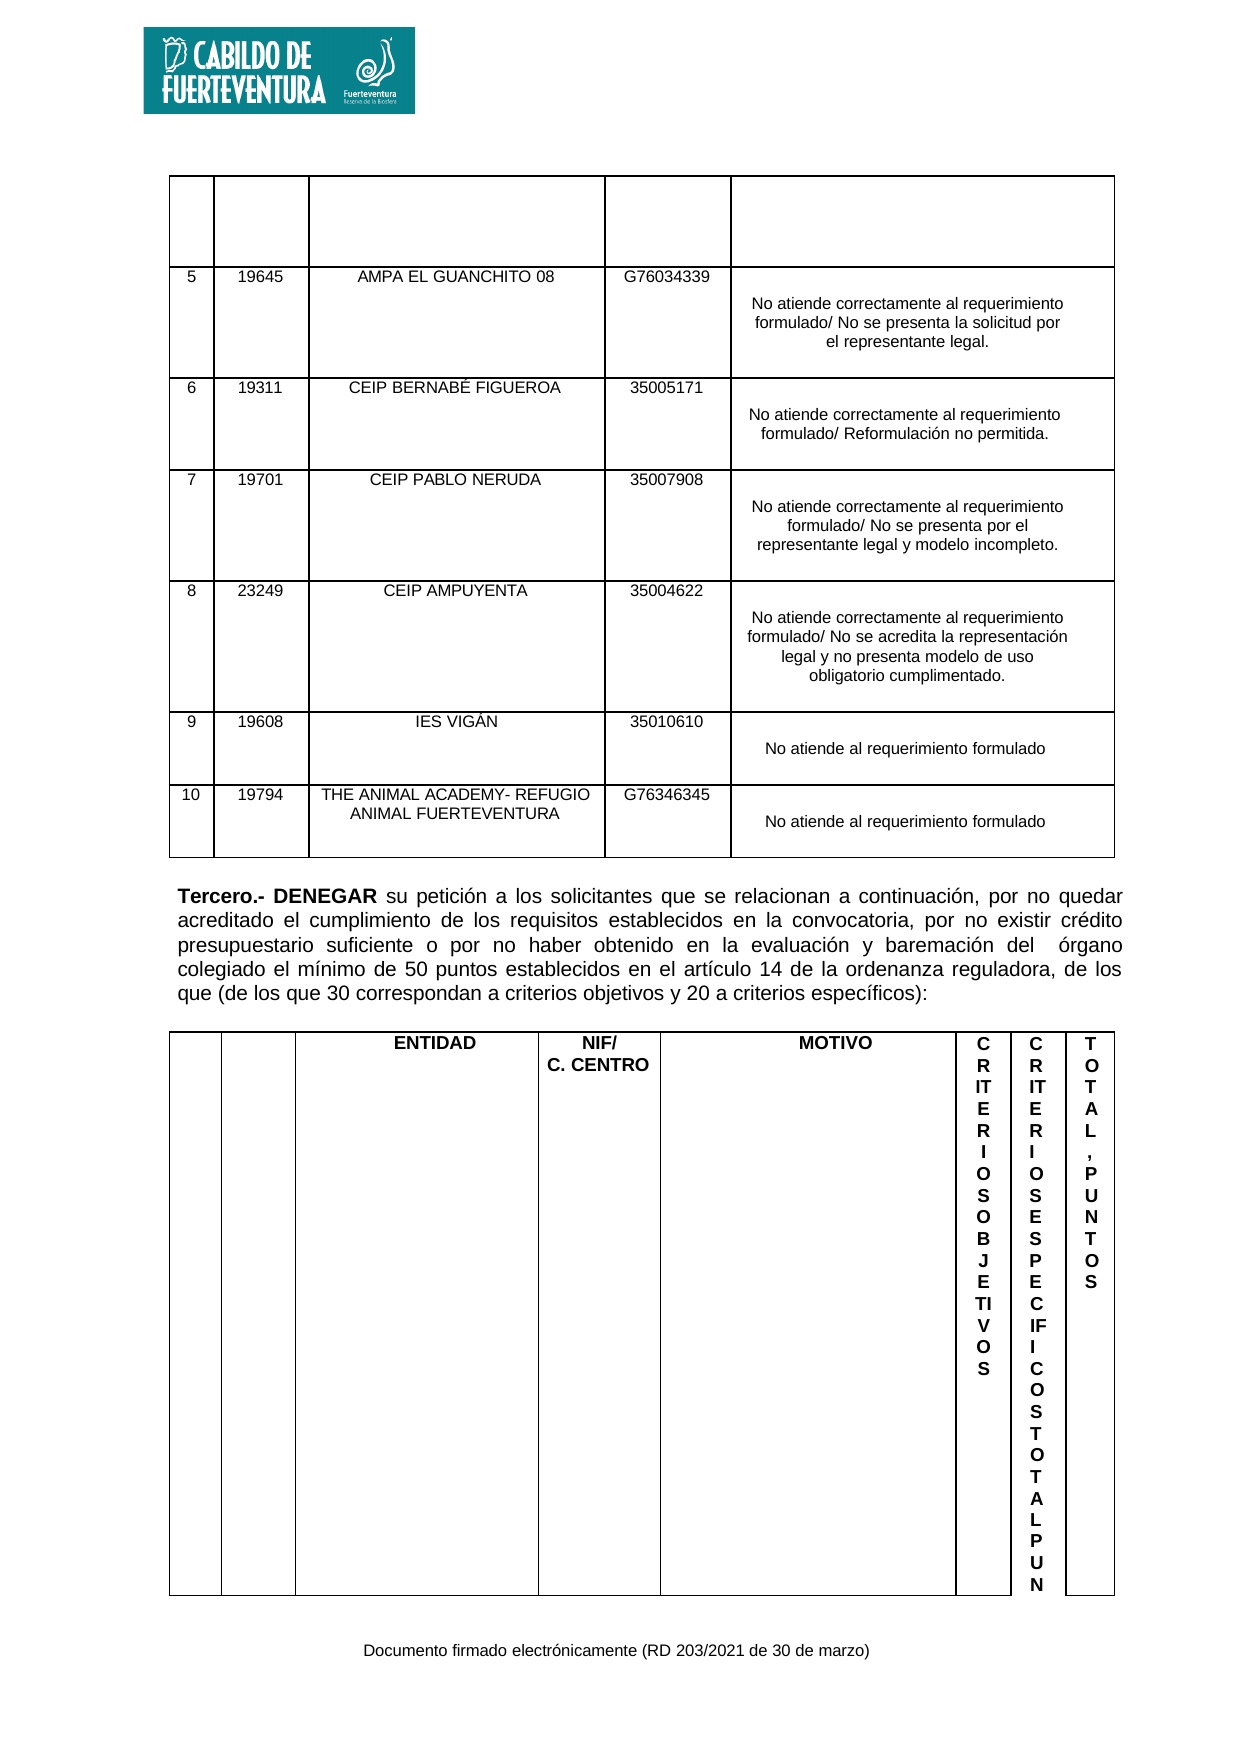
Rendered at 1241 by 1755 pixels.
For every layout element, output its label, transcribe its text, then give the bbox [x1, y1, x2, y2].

table_header [606, 177, 730, 266]
table_cell AMPA EL GUANCHITO 08 [310, 268, 604, 377]
table_cell G76346345 [606, 786, 730, 857]
table_cell 7 [170, 471, 213, 580]
text Tercero.- DENEGAR su petición a los solicitantes que se relacionan a continuación, por no quedar acreditado el cumplimiento de los requisitos establecidos en la convocatoria, por no existir crédito presupuestario suficiente o por no haber obtenido en la evaluación y baremación del órgano colegiado el mínimo de 50 puntos establecidos en el artículo 14 de la ordenanza reguladora, de los que (de los que 30 correspondan a criterios objetivos y 20 a criterios específicos): [177, 884, 1123, 1005]
table_cell TI [957, 1293, 1010, 1314]
table_cell 19794 [215, 786, 308, 857]
table_cell IES VIGÁN [310, 713, 604, 784]
table_header C R IT E R I O S O B J E [957, 1033, 1010, 1293]
table_cell 23249 [215, 582, 308, 711]
table_cell 6 [170, 379, 213, 469]
table_cell 19701 [215, 471, 308, 580]
table_cell S [1012, 1401, 1065, 1422]
table_cell 8 [170, 582, 213, 711]
table_cell 35004622 [606, 582, 730, 711]
table_header [170, 177, 213, 266]
table_cell O [1012, 1444, 1065, 1465]
table_cell T [1012, 1422, 1065, 1444]
table_cell 35005171 [606, 379, 730, 469]
table_cell CEIP AMPUYENTA [310, 582, 604, 711]
table_cell C [1012, 1293, 1065, 1314]
table_cell L [1012, 1509, 1065, 1530]
table_cell CEIP BERNABÉ FIGUEROA [310, 379, 604, 469]
table_header [170, 1033, 221, 1595]
table_header C R IT E R I O S E S P E [1012, 1033, 1065, 1293]
table_cell CEIP PABLO NERUDA [310, 471, 604, 580]
table_cell 10 [170, 786, 213, 857]
table_cell No atiende al requerimiento formulado [732, 713, 1114, 784]
table_cell No atiende correctamente al requerimiento formulado/ Reformulación no permitida. [732, 379, 1114, 469]
table_header [215, 177, 308, 266]
table_cell O [1012, 1379, 1065, 1401]
table_cell V [957, 1314, 1010, 1336]
table_cell S [957, 1358, 1010, 1595]
table_cell No atiende correctamente al requerimiento formulado/ No se presenta la solicitud por el representante legal. [732, 268, 1114, 377]
table_cell No atiende al requerimiento formulado [732, 786, 1114, 857]
table_header [222, 1033, 295, 1595]
table_cell 19645 [215, 268, 308, 377]
table_cell No atiende correctamente al requerimiento formulado/ No se presenta por el representante legal y modelo incompleto. [732, 471, 1114, 580]
table_cell 9 [170, 713, 213, 784]
table_cell 19608 [215, 713, 308, 784]
table_header [732, 177, 1114, 266]
table_header NIF/ C. CENTRO [539, 1033, 660, 1595]
table_cell I [1012, 1336, 1065, 1357]
table_header T O T A L , P U N T O S [1067, 1033, 1114, 1595]
table_cell No atiende correctamente al requerimiento formulado/ No se acredita la representación legal y no presenta modelo de uso obligatorio cumplimentado. [732, 582, 1114, 711]
table_cell 35007908 [606, 471, 730, 580]
table_cell T [1012, 1465, 1065, 1487]
table_cell U [1012, 1551, 1065, 1573]
table_cell 5 [170, 268, 213, 377]
table_cell THE ANIMAL ACADEMY- REFUGIO ANIMAL FUERTEVENTURA [310, 786, 604, 857]
table_header [310, 177, 604, 266]
table_cell 35010610 [606, 713, 730, 784]
table_cell P [1012, 1530, 1065, 1551]
table_header MOTIVO [661, 1033, 955, 1595]
table_cell C [1012, 1358, 1065, 1379]
table_cell G76034339 [606, 268, 730, 377]
table_cell 19311 [215, 379, 308, 469]
table_cell N [1012, 1573, 1065, 1595]
table_cell O [957, 1336, 1010, 1357]
table_cell A [1012, 1487, 1065, 1508]
table_header ENTIDAD [296, 1033, 538, 1595]
table_cell IF [1012, 1314, 1065, 1336]
